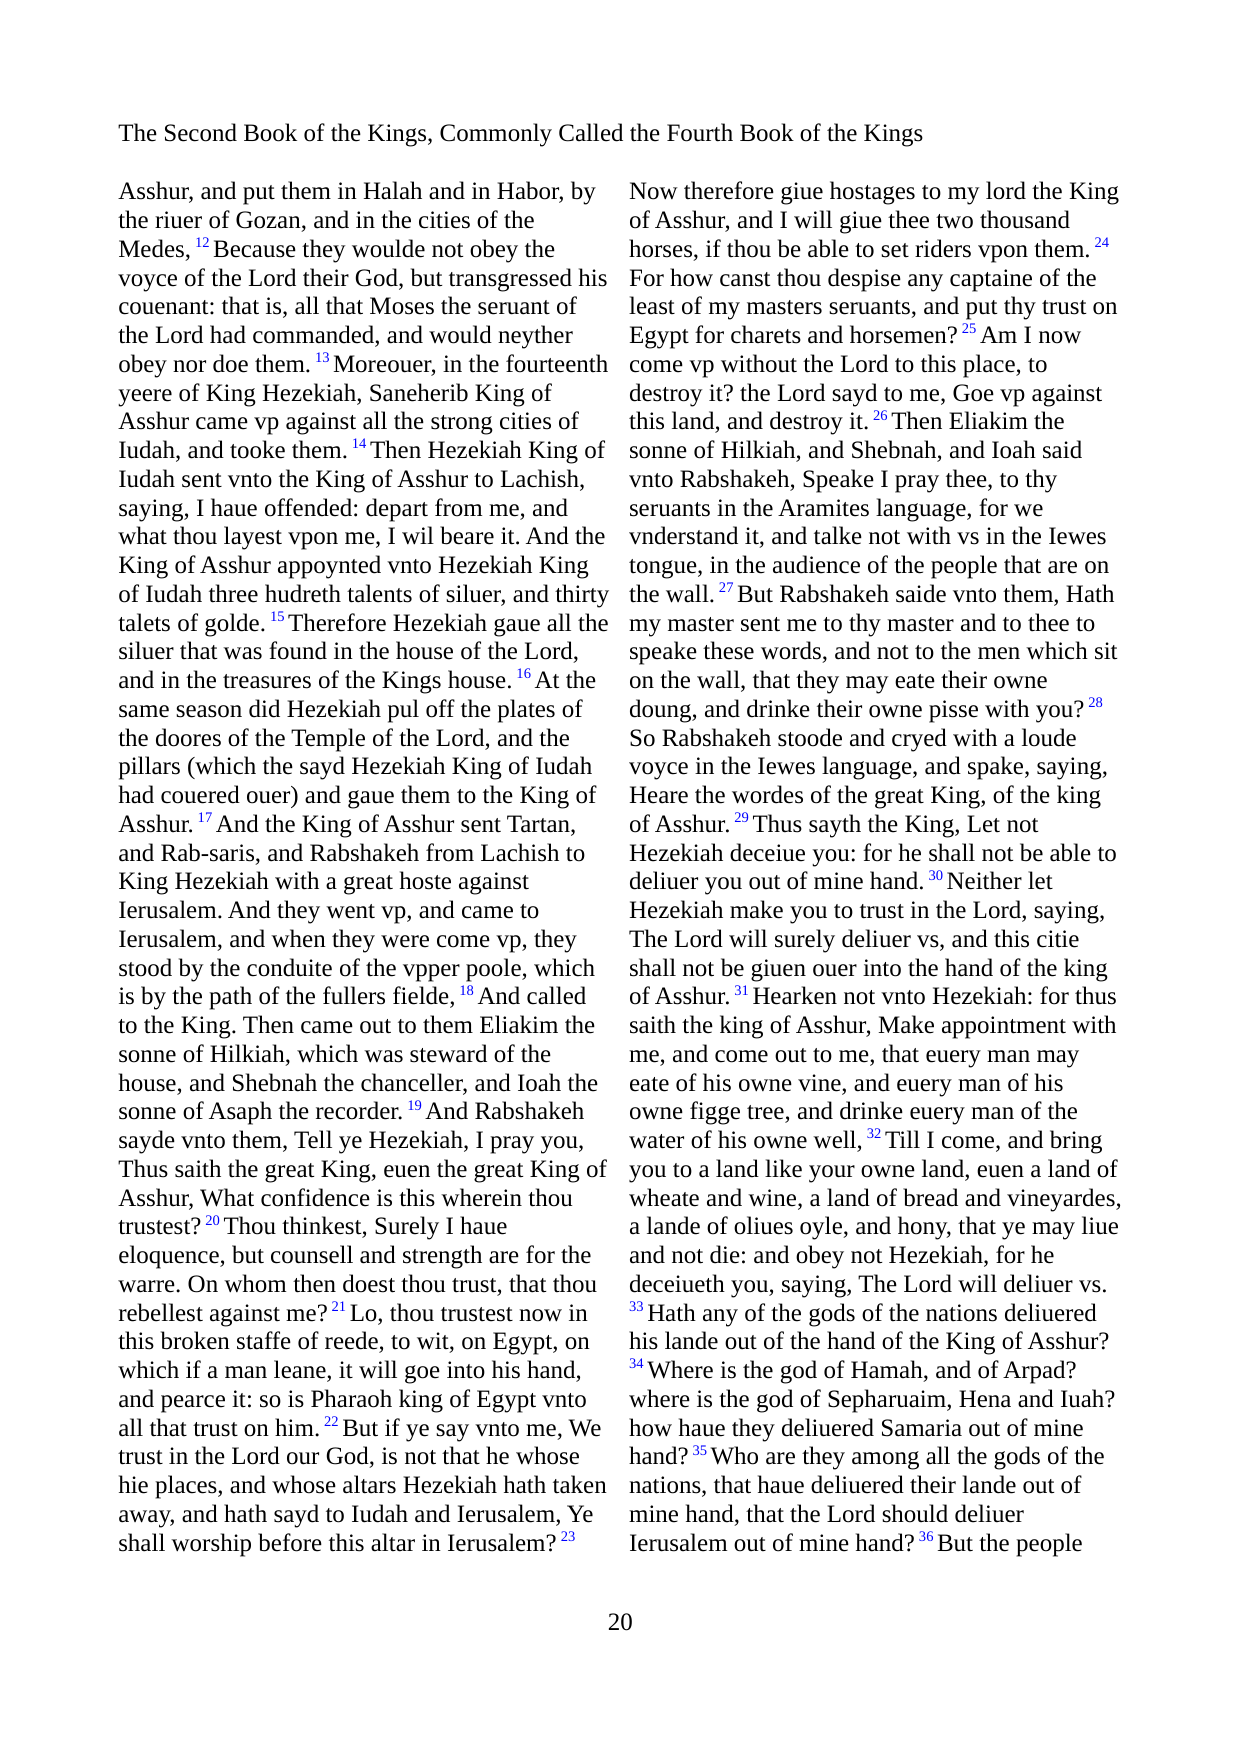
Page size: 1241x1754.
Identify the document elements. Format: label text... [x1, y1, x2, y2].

text Asshur, and put them in Halah and in Habor, by the riuer of Gozan, and in the cities of the Medes, 12 Because they woulde not obey the voyce of the Lord their God, but transgressed his couenant: that is, all that Moses the seruant of the Lord had commanded, and would neyther obey nor doe them. 13 Moreouer, in the fourteenth yeere of King Hezekiah, Saneherib King of Asshur came vp against all the strong cities of Iudah, and tooke them. 14 Then Hezekiah King of Iudah sent vnto the King of Asshur to Lachish, saying, I haue offended: depart from me, and what thou layest vpon me, I wil beare it. And the King of Asshur appoynted vnto Hezekiah King of Iudah three hudreth talents of siluer, and thirty talets of golde. 15 Therefore Hezekiah gaue all the siluer that was found in the house of the Lord, and in the treasures of the Kings house. 16 At the same season did Hezekiah pul off the plates of the doores of the Temple of the Lord, and the pillars (which the sayd Hezekiah King of Iudah had couered ouer) and gaue them to the King of Asshur. 17 And the King of Asshur sent Tartan, and Rab-saris, and Rabshakeh from Lachish to King Hezekiah with a great hoste against Ierusalem. And they went vp, and came to Ierusalem, and when they were come vp, they stood by the conduite of the vpper poole, which is by the path of the fullers fielde, 18 And called to the King. Then came out to them Eliakim the sonne of Hilkiah, which was steward of the house, and Shebnah the chanceller, and Ioah the sonne of Asaph the recorder. 19 And Rabshakeh sayde vnto them, Tell ye Hezekiah, I pray you, Thus saith the great King, euen the great King of Asshur, What confidence is this wherein thou trustest? 20 Thou thinkest, Surely I haue eloquence, but counsell and strength are for the warre. On whom then doest thou trust, that thou rebellest against me? 21 Lo, thou trustest now in this broken staffe of reede, to wit, on Egypt, on which if a man leane, it will goe into his hand, and pearce it: so is Pharaoh king of Egypt vnto all that trust on him. 22 But if ye say vnto me, We trust in the Lord our God, is not that he whose hie places, and whose altars Hezekiah hath taken away, and hath sayd to Iudah and Ierusalem, Ye shall worship before this altar in Ierusalem? 23 [118, 176, 611, 1556]
text Now therefore giue hostages to my lord the King of Asshur, and I will giue thee two thousand horses, if thou be able to set riders vpon them. 24 For how canst thou despise any captaine of the least of my masters seruants, and put thy trust on Egypt for charets and horsemen? 25 Am I now come vp without the Lord to this place, to destroy it? the Lord sayd to me, Goe vp against this land, and destroy it. 26 Then Eliakim the sonne of Hilkiah, and Shebnah, and Ioah said vnto Rabshakeh, Speake I pray thee, to thy seruants in the Aramites language, for we vnderstand it, and talke not with vs in the Iewes tongue, in the audience of the people that are on the wall. 27 But Rabshakeh saide vnto them, Hath my master sent me to thy master and to thee to speake these words, and not to the men which sit on the wall, that they may eate their owne doung, and drinke their owne pisse with you? 28 So Rabshakeh stoode and cryed with a loude voyce in the Iewes language, and spake, saying, Heare the wordes of the great King, of the king of Asshur. 29 Thus sayth the King, Let not Hezekiah deceiue you: for he shall not be able to deliuer you out of mine hand. 30 Neither let Hezekiah make you to trust in the Lord, saying, The Lord will surely deliuer vs, and this citie shall not be giuen ouer into the hand of the king of Asshur. 31 Hearken not vnto Hezekiah: for thus saith the king of Asshur, Make appointment with me, and come out to me, that euery man may eate of his owne vine, and euery man of his owne figge tree, and drinke euery man of the water of his owne well, 32 Till I come, and bring you to a land like your owne land, euen a land of wheate and wine, a land of bread and vineyardes, a lande of oliues oyle, and hony, that ye may liue and not die: and obey not Hezekiah, for he deceiueth you, saying, The Lord will deliuer vs. 33 Hath any of the gods of the nations deliuered his lande out of the hand of the King of Asshur? 34 Where is the god of Hamah, and of Arpad? where is the god of Sepharuaim, Hena and Iuah? how haue they deliuered Samaria out of mine hand? 35 Who are they among all the gods of the nations, that haue deliuered their lande out of mine hand, that the Lord should deliuer Ierusalem out of mine hand? 36 But the people [629, 176, 1122, 1556]
